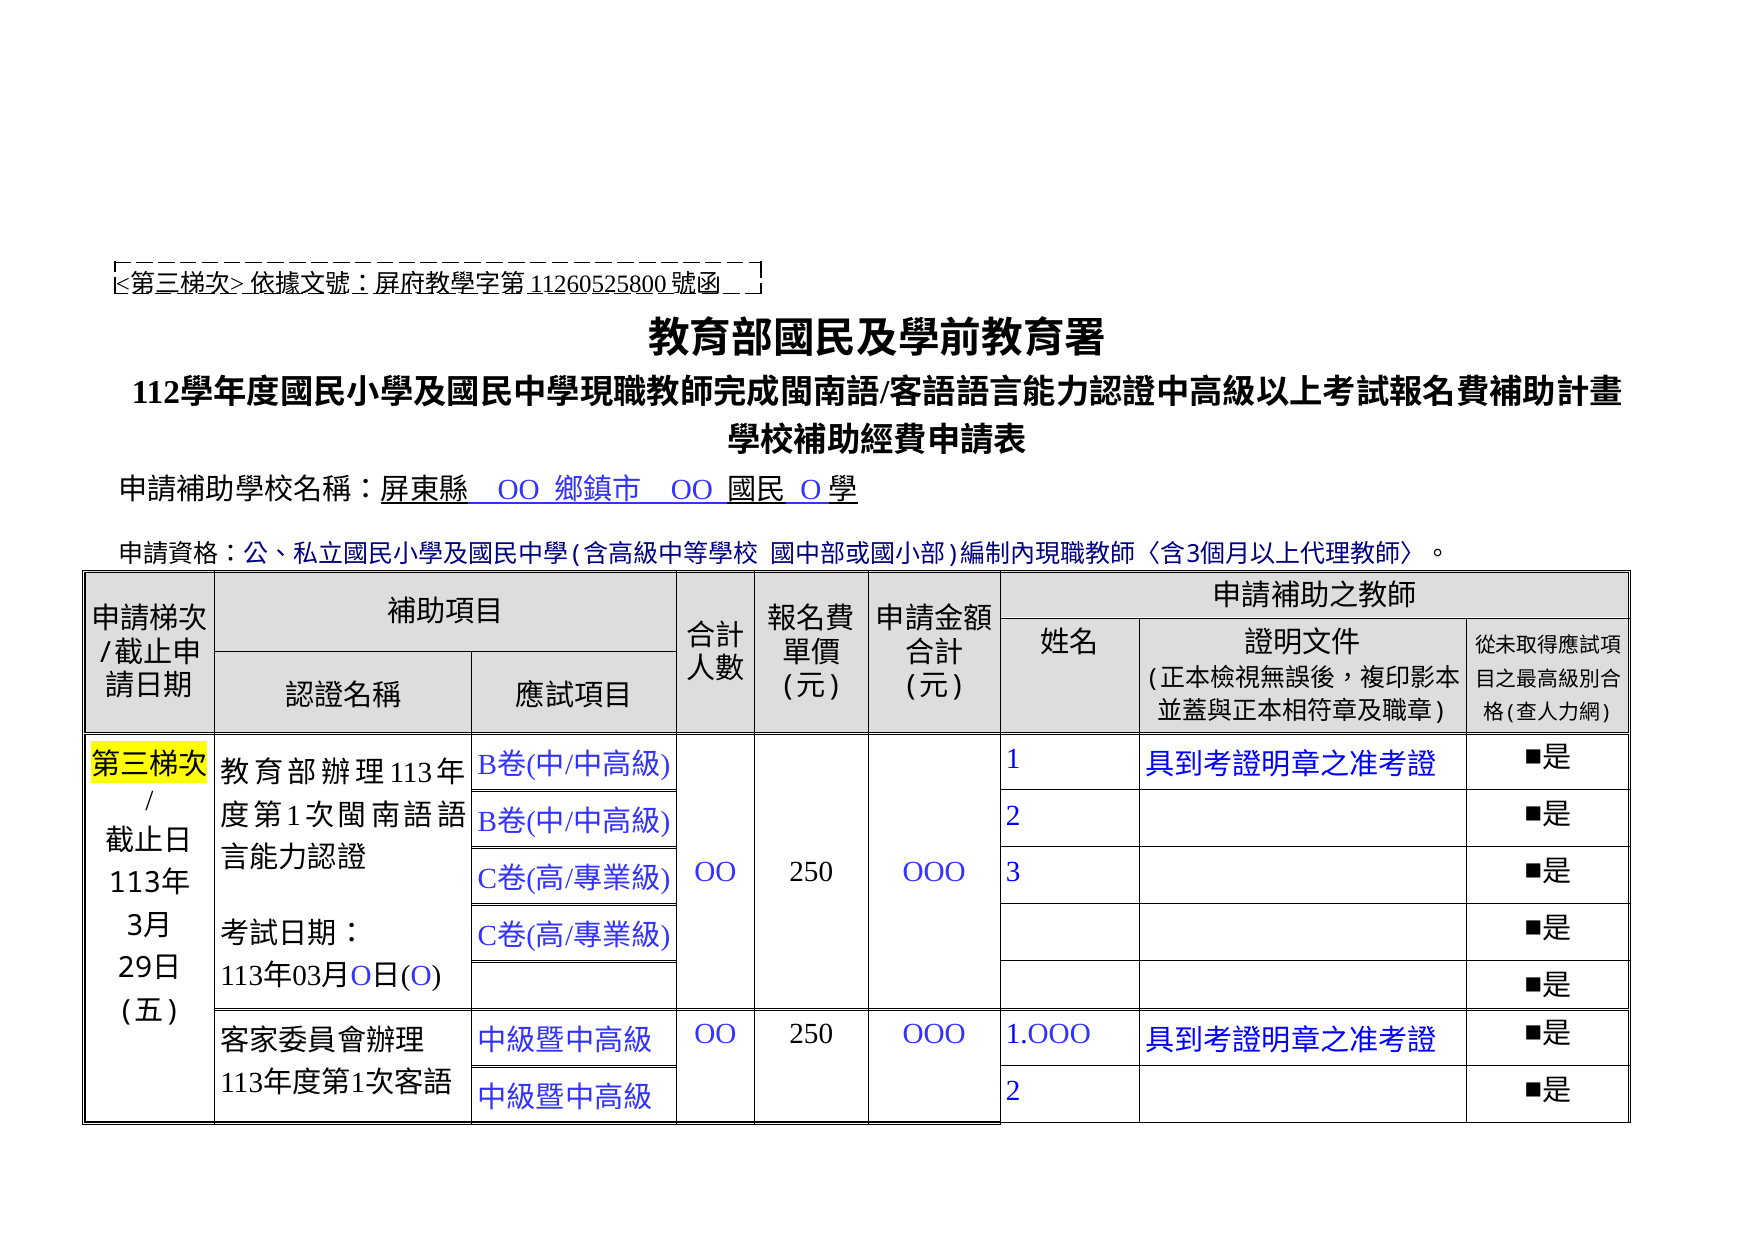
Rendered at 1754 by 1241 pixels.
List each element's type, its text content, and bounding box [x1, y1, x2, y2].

table_header 報名費單價 (元) [755, 573, 868, 732]
table_cell 客家委員會辦理113年度第1次客語能力認證 考試日期： 113年03月O日(O) [215, 1011, 471, 1121]
table_header 補助項目 [215, 573, 676, 651]
table_cell 從未取得應試項目之最高級別合格(查人力網) [1467, 619, 1628, 732]
table_cell C卷(高/專業級) [472, 906, 676, 959]
text 申請補助學校名稱：屏東縣 OO 鄉鎮市 OO 國民 O 學 [118, 461, 1636, 509]
table_cell [1140, 1066, 1466, 1121]
table_cell [1001, 961, 1139, 1008]
table_cell C卷(高/專業級) [472, 849, 676, 903]
table_cell OOO [869, 735, 1000, 1008]
text 學校補助經費申請表 [118, 413, 1636, 461]
table_cell ■是 [1467, 904, 1628, 959]
text <第三梯次> 依據文號：屏府教學字第11260525800號函 [116, 263, 760, 292]
table_header 申請金額合計 (元) [869, 573, 1000, 732]
table_cell 2 [1001, 1066, 1139, 1121]
table_cell B卷(中/中高級) [472, 735, 676, 789]
table_cell OOO [869, 1011, 1000, 1121]
table_cell 1 [1001, 735, 1139, 789]
table_cell 中級暨中高級 [472, 1068, 676, 1121]
table_cell 2 [1001, 790, 1139, 846]
table_cell 認證名稱 [215, 652, 471, 732]
table_cell [1140, 790, 1466, 846]
table_cell 1.OOO [1001, 1011, 1139, 1064]
text 申請資格：公、私立國民小學及國民中學(含高級中等學校 國中部或國小部)編制內現職教師〈含3個月以上代理教師〉。 [118, 533, 1636, 569]
table_cell OO [677, 1011, 754, 1121]
table_cell ■是 [1467, 790, 1628, 846]
table_cell ■是 [1467, 961, 1628, 1008]
table_cell 250 [755, 1011, 868, 1121]
table_cell 證明文件 (正本檢視無誤後，複印影本並蓋與正本相符章及職章) [1140, 619, 1466, 732]
text 112學年度國民小學及國民中學現職教師完成閩南語/客語語言能力認證中高級以上考試報名費補助計畫 [118, 364, 1636, 413]
table_cell [1140, 847, 1466, 903]
table_cell 中級暨中高級 [472, 1011, 676, 1064]
table_cell ■是 [1467, 1011, 1628, 1064]
table_cell [472, 963, 676, 1008]
table_cell 姓名 [1001, 619, 1139, 732]
table_cell 第三梯次 / 截止日 113年 3月 29日 (五) [86, 735, 214, 1121]
table_cell [1140, 961, 1466, 1008]
table_cell 250 [755, 735, 868, 1008]
table_cell 3 [1001, 847, 1139, 903]
table_cell B卷(中/中高級) [472, 792, 676, 846]
table_header 合計人數 [677, 573, 754, 732]
table_cell [1001, 904, 1139, 959]
table_cell ■是 [1467, 847, 1628, 903]
table_cell 教育部辦理113年度第1次閩南語語言能力認證 考試日期： 113年03月O日(O) [215, 735, 471, 1008]
table_header 申請補助之教師 [1001, 573, 1628, 617]
table_cell OO [677, 735, 754, 1008]
table_cell 具到考證明章之准考證 [1140, 1011, 1466, 1064]
table_cell ■是 [1467, 735, 1628, 789]
table_cell [1140, 904, 1466, 959]
table_cell 應試項目 [472, 652, 676, 732]
table_header 申請梯次/截止申請日期 [86, 573, 214, 732]
table_cell ■是 [1467, 1066, 1628, 1121]
text 教育部國民及學前教育署 [118, 304, 1636, 364]
table_cell 具到考證明章之准考證 [1140, 735, 1466, 789]
